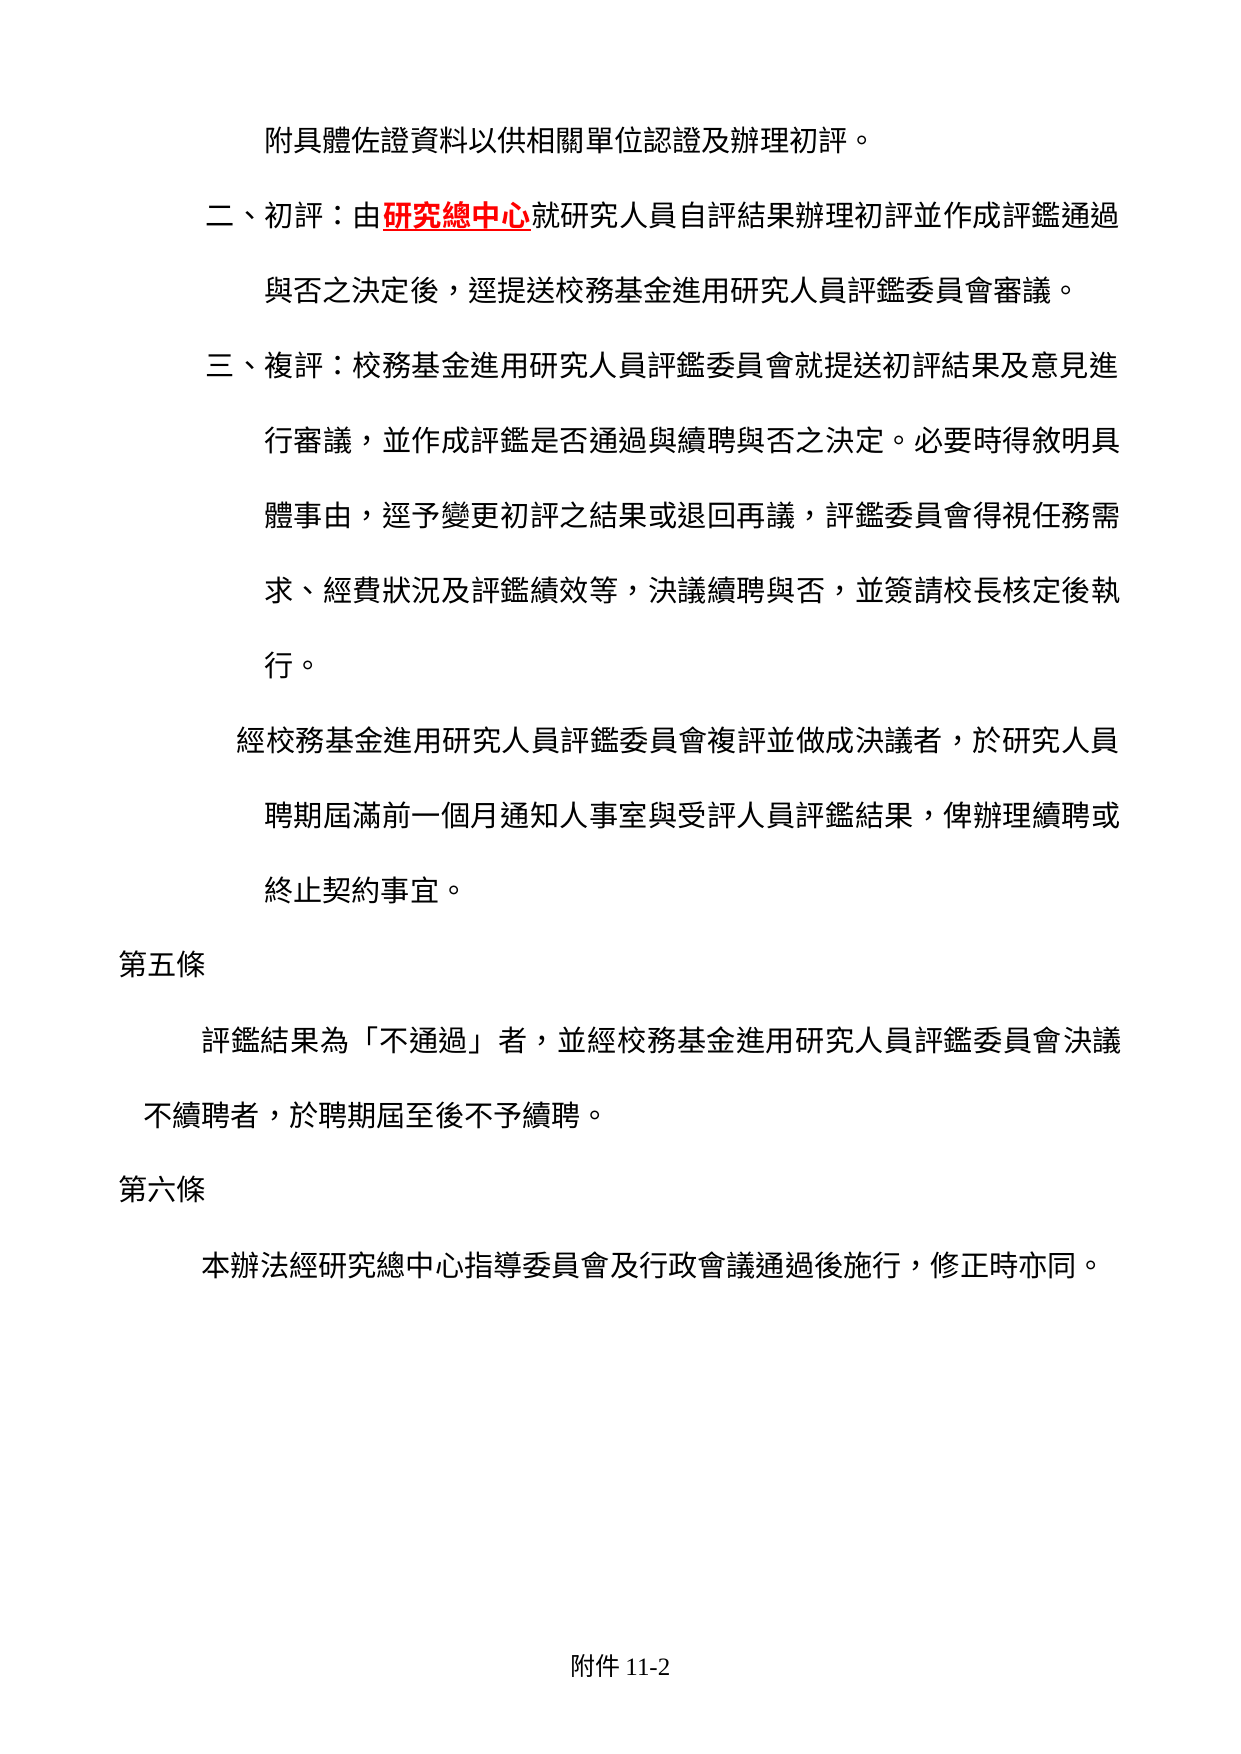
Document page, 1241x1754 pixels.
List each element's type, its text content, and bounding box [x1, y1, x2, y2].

text 三、複評：校務基金進用研究人員評鑑委員會就提送初評結果及意見進行審議，並作成評鑑是否通過與續聘與否之決定。必要時得敘明具體事由，逕予變更初評之結果或退回再議，評鑑委員會得視任務需求、經費狀況及評鑑績效等，決議續聘與否，並簽請校長核定後執行。 [206, 327, 1122, 702]
text 二、初評：由研究總中心就研究人員自評結果辦理初評並作成評鑑通過與否之決定後，逕提送校務基金進用研究人員評鑑委員會審議。 [206, 177, 1122, 327]
text 第六條 [118, 1152, 1122, 1227]
text 經校務基金進用研究人員評鑑委員會複評並做成決議者，於研究人員聘期屆滿前一個月通知人事室與受評人員評鑑結果，俾辦理續聘或終止契約事宜。 [206, 702, 1122, 927]
text 本辦法經研究總中心指導委員會及行政會議通過後施行，修正時亦同。 [143, 1227, 1122, 1302]
text 附具體佐證資料以供相關單位認證及辦理初評。 [206, 102, 1122, 177]
text 第五條 [118, 927, 1122, 1002]
text 評鑑結果為「不通過」者，並經校務基金進用研究人員評鑑委員會決議不續聘者，於聘期屆至後不予續聘。 [143, 1002, 1122, 1152]
